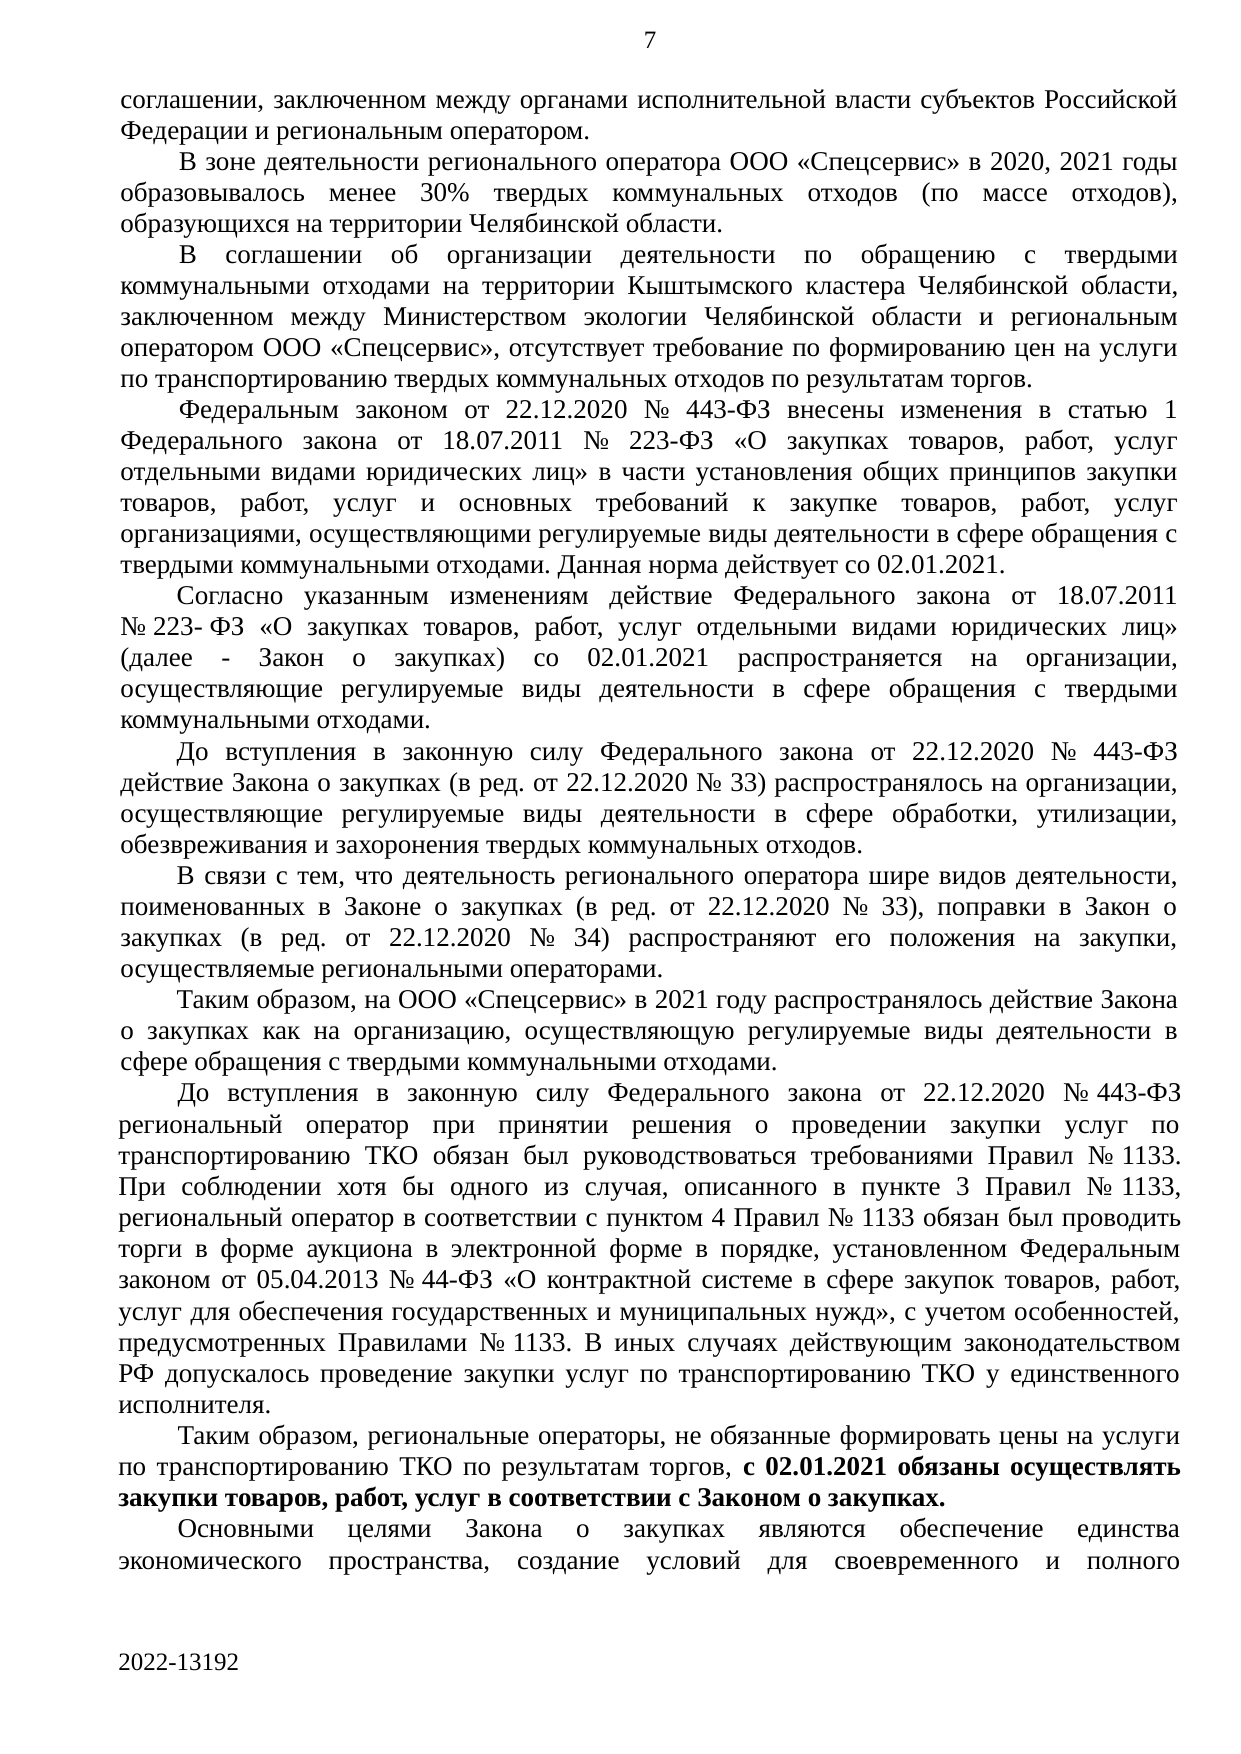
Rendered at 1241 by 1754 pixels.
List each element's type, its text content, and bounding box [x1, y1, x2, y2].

text Согласно указанным изменениям действие Федерального закона от 18.07.2011 № 223- ФЗ «О закупках товаров, работ, услуг отдельными видами юридических лиц» (далее - Закон о закупках) со 02.01.2021 распространяется на организации, осуществляющие регулируемые виды деятельности в сфере обращения с твердыми коммунальными отходами. [120, 580, 1179, 735]
text В связи с тем, что деятельность регионального оператора шире видов деятельности, поименованных в Законе о закупках (в ред. от 22.12.2020 № 33), поправки в Закон о закупках (в ред. от 22.12.2020 № 34) распространяют его положения на закупки, осуществляемые региональными операторами. [120, 859, 1179, 983]
text В соглашении об организации деятельности по обращению с твердыми коммунальными отходами на территории Кыштымского кластера Челябинской области, заключенном между Министерством экологии Челябинской области и региональным оператором ООО «Спецсервис», отсутствует требование по формированию цен на услуги по транспортированию твердых коммунальных отходов по результатам торгов. [120, 238, 1179, 394]
text Основными целями Закона о закупках являются обеспечение единства экономического пространства, создание условий для своевременного и полного [118, 1513, 1181, 1575]
text В зоне деятельности регионального оператора ООО «Спецсервис» в 2020, 2021 годы образовывалось менее 30% твердых коммунальных отходов (по массе отходов), образующихся на территории Челябинской области. [120, 145, 1179, 238]
text Таким образом, на ООО «Спецсервис» в 2021 году распространялось действие Закона о закупках как на организацию, осуществляющую регулируемые виды деятельности в сфере обращения с твердыми коммунальными отходами. [120, 983, 1179, 1077]
text Федеральным законом от 22.12.2020 № 443-ФЗ внесены изменения в статью 1 Федерального закона от 18.07.2011 № 223-ФЗ «О закупках товаров, работ, услуг отдельными видами юридических лиц» в части установления общих принципов закупки товаров, работ, услуг и основных требований к закупке товаров, работ, услуг организациями, осуществляющими регулируемые виды деятельности в сфере обращения с твердыми коммунальными отходами. Данная норма действует со 02.01.2021. [120, 394, 1179, 580]
text До вступления в законную силу Федерального закона от 22.12.2020 № 443-ФЗ действие Закона о закупках (в ред. от 22.12.2020 № 33) распространялось на организации, осуществляющие регулируемые виды деятельности в сфере обработки, утилизации, обезвреживания и захоронения твердых коммунальных отходов. [120, 735, 1179, 859]
text соглашении, заключенном между органами исполнительной власти субъектов Российской Федерации и региональным оператором. [120, 83, 1179, 145]
text Таким образом, региональные операторы, не обязанные формировать цены на услуги по транспортированию ТКО по результатам торгов, с 02.01.2021 обязаны осуществлять закупки товаров, работ, услуг в соответствии с Законом о закупках. [118, 1419, 1181, 1513]
text До вступления в законную силу Федерального закона от 22.12.2020 № 443-ФЗ региональный оператор при принятии решения о проведении закупки услуг по транспортированию ТКО обязан был руководствоваться требованиями Правил № 1133. При соблюдении хотя бы одного из случая, описанного в пункте 3 Правил № 1133, региональный оператор в соответствии с пунктом 4 Правил № 1133 обязан был проводить торги в форме аукциона в электронной форме в порядке, установленном Федеральным законом от 05.04.2013 № 44-ФЗ «О контрактной системе в сфере закупок товаров, работ, услуг для обеспечения государственных и муниципальных нужд», с учетом особенностей, предусмотренных Правилами № 1133. В иных случаях действующим законодательством РФ допускалось проведение закупки услуг по транспортированию ТКО у единственного исполнителя. [118, 1077, 1181, 1419]
